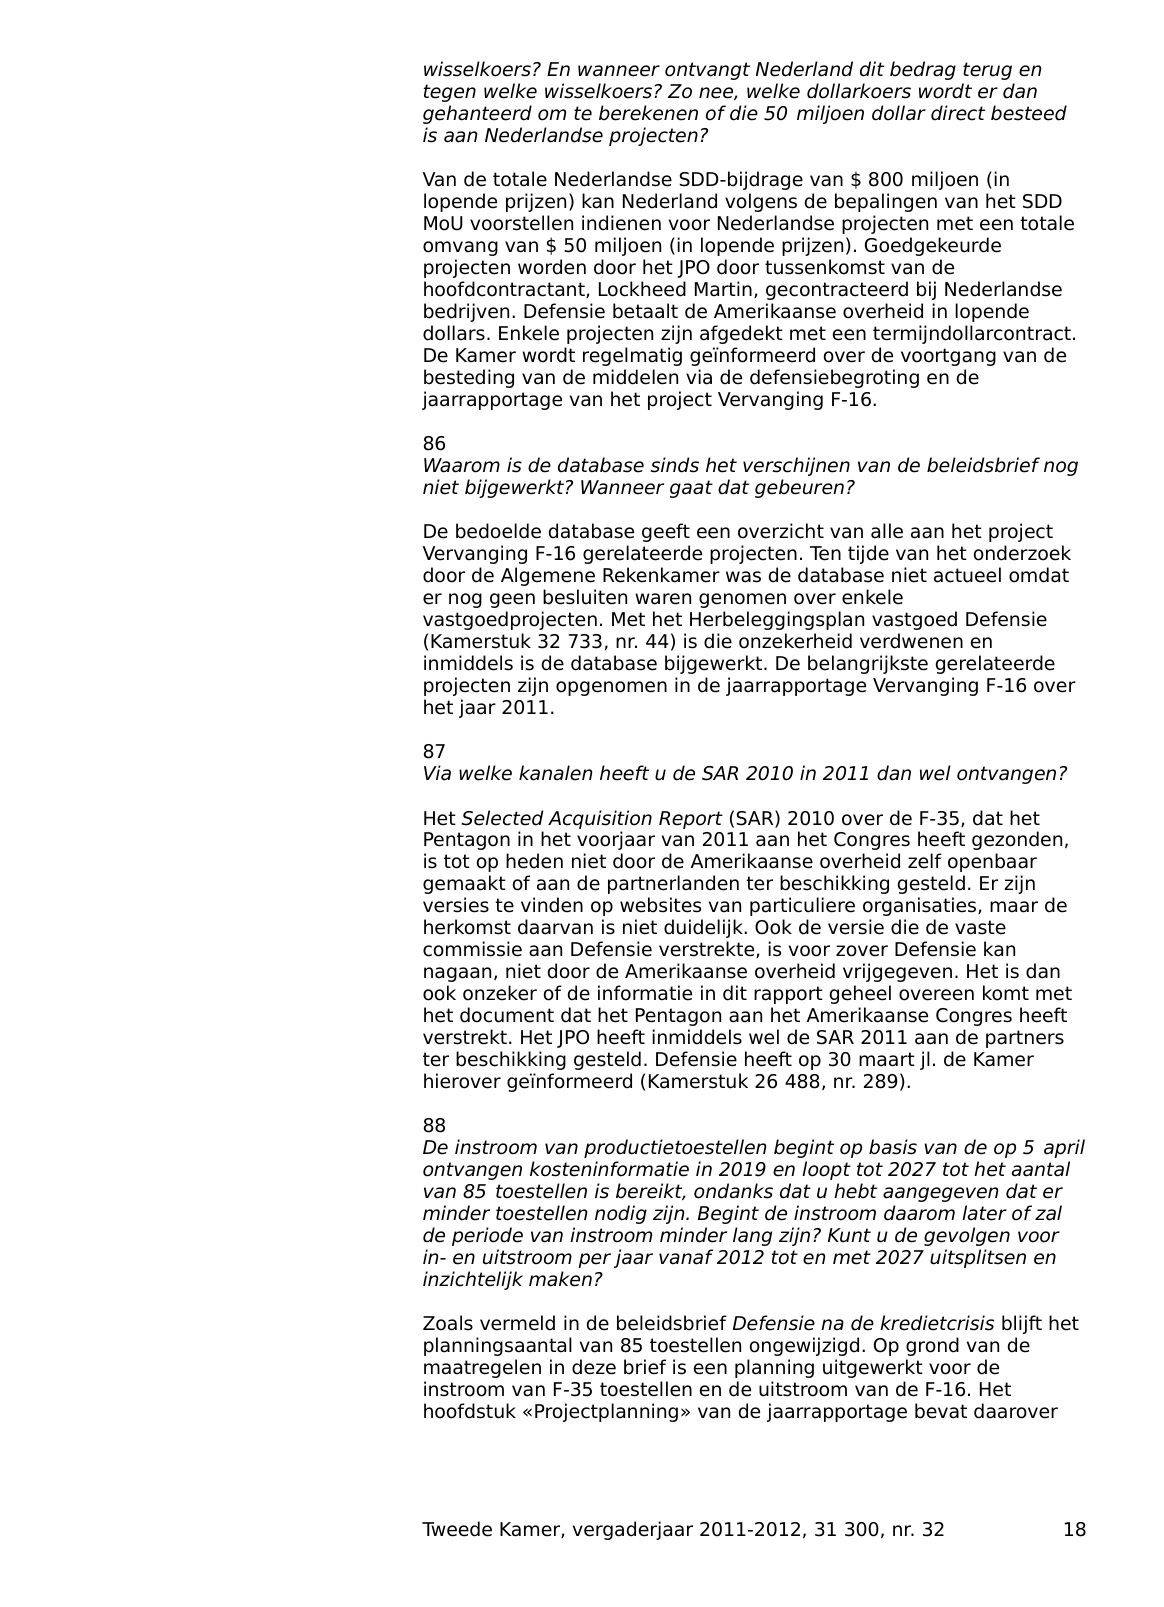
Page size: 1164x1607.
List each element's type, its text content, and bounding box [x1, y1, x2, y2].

text Van de totale Nederlandse SDD-bijdrage van $ 800 miljoen (in lopende prijzen) kan Nederland volgens de bepalingen van het SDD MoU voorstellen indienen voor Nederlandse projecten met een totale omvang van $ 50 miljoen (in lopende prijzen). Goedgekeurde projecten worden door het JPO door tussenkomst van de hoofdcontractant, Lockheed Martin, gecontracteerd bij Nederlandse bedrijven. Defensie betaalt de Amerikaanse overheid in lopende dollars. Enkele projecten zijn afgedekt met een termijndollarcontract. De Kamer wordt regelmatig geïnformeerd over de voortgang van de besteding van de middelen via de defensiebegroting en de jaarrapportage van het project Vervanging F-16. [422, 169, 1087, 411]
text 86 [422, 433, 1087, 455]
text Via welke kanalen heeft u de SAR 2010 in 2011 dan wel ontvangen? [422, 763, 1087, 785]
text 87 [422, 741, 1087, 763]
text Het Selected Acquisition Report (SAR) 2010 over de F-35, dat het Pentagon in het voorjaar van 2011 aan het Congres heeft gezonden, is tot op heden niet door de Amerikaanse overheid zelf openbaar gemaakt of aan de partnerlanden ter beschikking gesteld. Er zijn versies te vinden op websites van particuliere organisaties, maar de herkomst daarvan is niet duidelijk. Ook de versie die de vaste commissie aan Defensie verstrekte, is voor zover Defensie kan nagaan, niet door de Amerikaanse overheid vrijgegeven. Het is dan ook onzeker of de informatie in dit rapport geheel overeen komt met het document dat het Pentagon aan het Amerikaanse Congres heeft verstrekt. Het JPO heeft inmiddels wel de SAR 2011 aan de partners ter beschikking gesteld. Defensie heeft op 30 maart jl. de Kamer hierover geïnformeerd (Kamerstuk 26 488, nr. 289). [422, 807, 1087, 1093]
text Waarom is de database sinds het verschijnen van de beleidsbrief nog niet bijgewerkt? Wanneer gaat dat gebeuren? [422, 455, 1087, 499]
text Zoals vermeld in de beleidsbrief Defensie na de kredietcrisis blijft het planningsaantal van 85 toestellen ongewijzigd. Op grond van de maatregelen in deze brief is een planning uitgewerkt voor de instroom van F-35 toestellen en de uitstroom van de F-16. Het hoofdstuk «Projectplanning» van de jaarrapportage bevat daarover [422, 1313, 1087, 1423]
text 88 [422, 1115, 1087, 1137]
text De bedoelde database geeft een overzicht van alle aan het project Vervanging F-16 gerelateerde projecten. Ten tijde van het onderzoek door de Algemene Rekenkamer was de database niet actueel omdat er nog geen besluiten waren genomen over enkele vastgoedprojecten. Met het Herbeleggingsplan vastgoed Defensie (Kamerstuk 32 733, nr. 44) is die onzekerheid verdwenen en inmiddels is de database bijgewerkt. De belangrijkste gerelateerde projecten zijn opgenomen in de jaarrapportage Vervanging F-16 over het jaar 2011. [422, 521, 1087, 719]
text wisselkoers? En wanneer ontvangt Nederland dit bedrag terug en tegen welke wisselkoers? Zo nee, welke dollarkoers wordt er dan gehanteerd om te berekenen of die 50 miljoen dollar direct besteed is aan Nederlandse projecten? [422, 59, 1087, 147]
text De instroom van productietoestellen begint op basis van de op 5 april ontvangen kosteninformatie in 2019 en loopt tot 2027 tot het aantal van 85 toestellen is bereikt, ondanks dat u hebt aangegeven dat er minder toestellen nodig zijn. Begint de instroom daarom later of zal de periode van instroom minder lang zijn? Kunt u de gevolgen voor in- en uitstroom per jaar vanaf 2012 tot en met 2027 uitsplitsen en inzichtelijk maken? [422, 1137, 1087, 1291]
